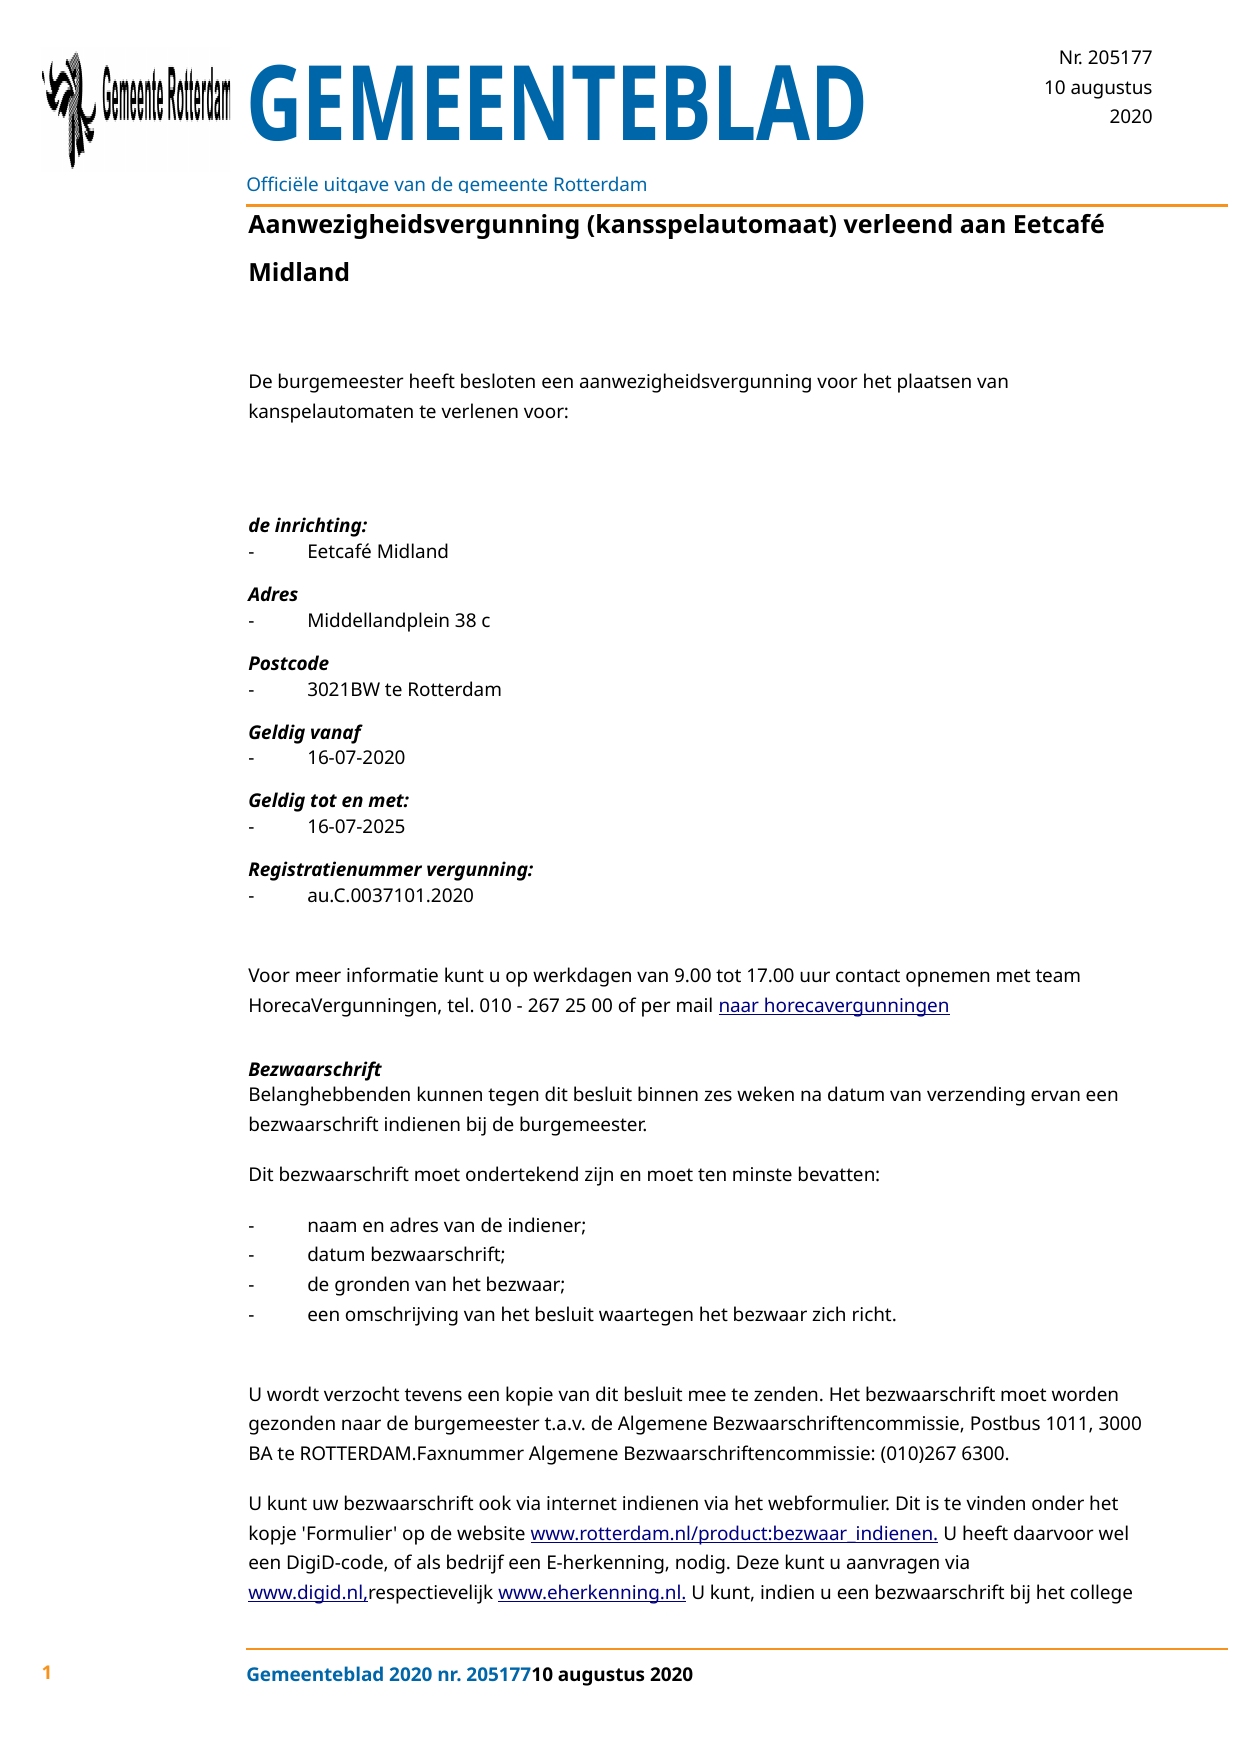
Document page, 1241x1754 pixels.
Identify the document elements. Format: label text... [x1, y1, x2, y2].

text Belanghebbenden kunnen tegen dit besluit binnen zes weken na datum van verzending ervan een bezwaarschrift indienen bij de burgemeester. [248, 1082, 1152, 1137]
list de gronden van het bezwaar; [248, 1271, 1152, 1297]
text Voor meer informatie kunt u op werkdagen van 9.00 tot 17.00 uur contact opnemen met team HorecaVergunningen, tel. 010 - 267 25 00 of per mail naar horecavergunningen [248, 962, 1152, 1018]
text Dit bezwaarschrift moet ondertekend zijn en moet ten minste bevatten: [248, 1162, 1152, 1187]
list Eetcafé Midland [248, 538, 1152, 564]
text Aanwezigheidsvergunning (kansspelautomaat) verleend aan Eetcafé Midland [248, 207, 1152, 288]
text Registratienummer vergunning: [248, 857, 1152, 882]
list au.C.0037101.2020 [248, 882, 1152, 908]
text Geldig vanaf [248, 719, 1152, 744]
text de inrichting: [248, 512, 1152, 538]
list datum bezwaarschrift; [248, 1242, 1152, 1267]
list 3021BW te Rotterdam [248, 676, 1152, 701]
list 16-07-2020 [248, 744, 1152, 770]
text Postcode [248, 650, 1152, 676]
list naam en adres van de indiener; [248, 1212, 1152, 1238]
list Middellandplein 38 c [248, 607, 1152, 633]
text Bezwaarschrift [248, 1056, 1152, 1082]
text Adres [248, 581, 1152, 607]
text De burgemeester heeft besloten een aanwezigheidsvergunning voor het plaatsen van kanspelautomaten te verlenen voor: [248, 368, 1152, 424]
list een omschrijving van het besluit waartegen het bezwaar zich richt. [248, 1301, 1152, 1326]
text Geldig tot en met: [248, 788, 1152, 813]
picture [41, 47, 231, 172]
text U kunt uw bezwaarschrift ook via internet indienen via het webformulier. Dit is te vinden onder het kopje 'Formulier' op de website www.rotterdam.nl/product:bezwaar_indienen. U heeft daarvoor wel een DigiD-code, of als bedrijf een E-herkenning, nodig. Deze kunt u aanvragen via www.digid.nl,respectievelijk www.eherkenning.nl. U kunt, indien u een bezwaarschrift bij het college [248, 1490, 1152, 1605]
text U wordt verzocht tevens een kopie van dit besluit mee te zenden. Het bezwaarschrift moet worden gezonden naar de burgemeester t.a.v. de Algemene Bezwaarschriftencommissie, Postbus 1011, 3000 BA te ROTTERDAM.Faxnummer Algemene Bezwaarschriftencommissie: (010)267 6300. [248, 1381, 1152, 1466]
list 16-07-2025 [248, 813, 1152, 839]
